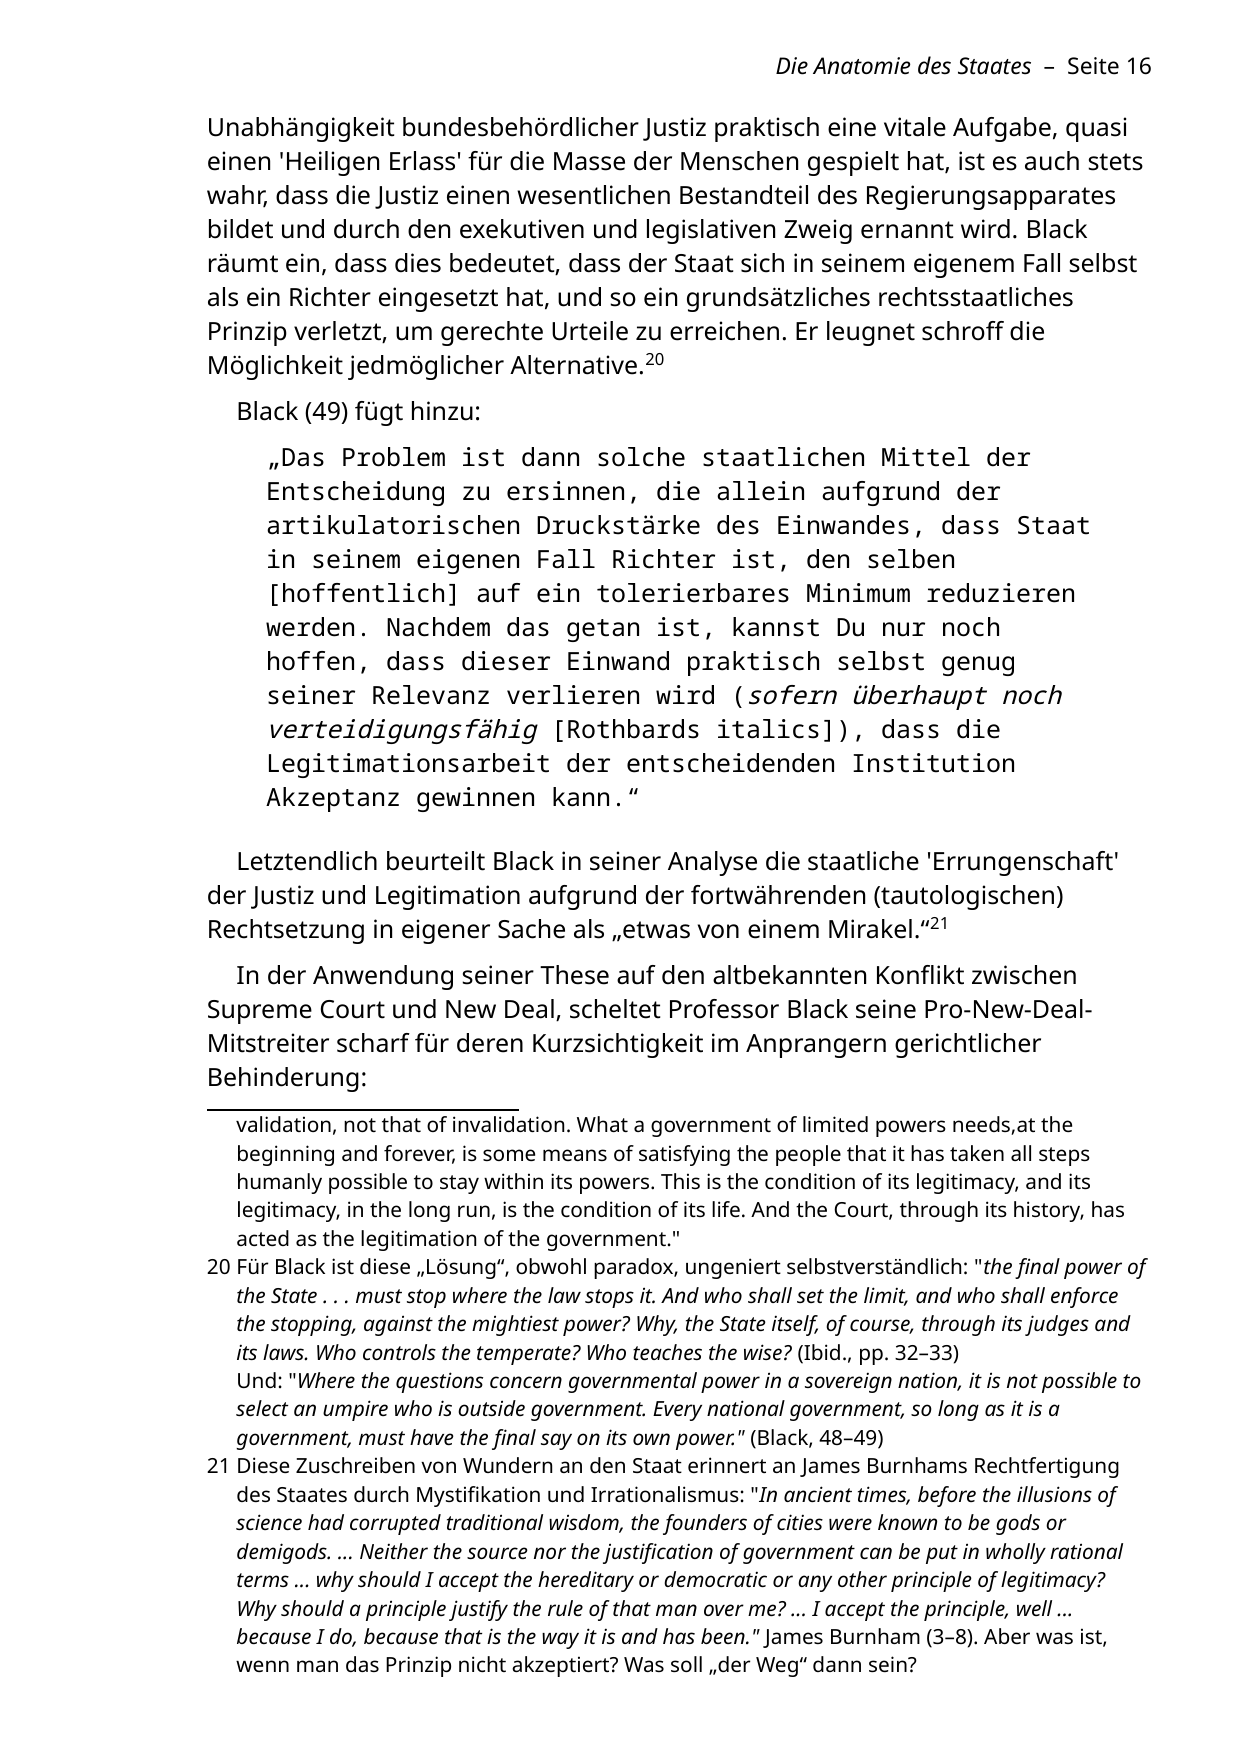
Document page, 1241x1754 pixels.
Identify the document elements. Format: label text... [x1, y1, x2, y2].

text In der Anwendung seiner These auf den altbekannten Konflikt zwischen Supreme Court und New Deal, scheltet Professor Black seine Pro-New-Deal-Mitstreiter scharf für deren Kurzsichtigkeit im Anprangern gerichtlicher Behinderung: [207, 957, 1152, 1094]
text Unabhängigkeit bundesbehördlicher Justiz praktisch eine vitale Aufgabe, quasi einen 'Heiligen Erlass' für die Masse der Menschen gespielt hat, ist es auch stets wahr, dass die Justiz einen wesentlichen Bestandteil des Regierungsapparates bildet und durch den exekutiven und legislativen Zweig ernannt wird. Black räumt ein, dass dies bedeutet, dass der Staat sich in seinem eigenem Fall selbst als ein Richter eingesetzt hat, und so ein grundsätzliches rechtsstaatliches Prinzip verletzt, um gerechte Urteile zu erreichen. Er leugnet schroff die Möglichkeit jedmöglicher Alternative. [207, 109, 1152, 382]
text Black (49) fügt hinzu: [207, 393, 1152, 427]
text Diese Zuschreiben von Wundern an den Staat erinnert an James Burnhams Rechtfertigung des Staates durch Mystifikation und Irrationalismus: "In ancient times, before the illusions of science had corrupted traditional wisdom, the founders of cities were known to be gods or demigods. ... Neither the source nor the justification of government can be put in wholly rational terms ... why should I accept the hereditary or democratic or any other principle of legitimacy? Why should a principle justify the rule of that man over me? ... I accept the principle, well ... because I do, because that is the way it is and has been." James Burnham (3–8). Aber was ist, wenn man das Prinzip nicht akzeptiert? Was soll „der Weg“ dann sein? [207, 1451, 1152, 1679]
text Letztendlich beurteilt Black in seiner Analyse die staatliche 'Errungenschaft' der Justiz und Legitimation aufgrund der fortwährenden (tautologischen) Rechtsetzung in eigener Sache als „etwas von einem Mirakel.“ [207, 843, 1152, 946]
text validation, not that of invalidation. What a government of limited powers needs,at the beginning and forever, is some means of satisfying the people that it has taken all steps humanly possible to stay within its powers. This is the condition of its legitimacy, and its legitimacy, in the long run, is the condition of its life. And the Court, through its history, has acted as the legitimation of the government." [207, 1110, 1152, 1252]
text „Das Problem ist dann solche staatlichen Mittel der Entscheidung zu ersinnen, die allein aufgrund der artikulatorischen Druckstärke des Einwandes, dass Staat in seinem eigenen Fall Richter ist, den selben [hoffentlich] auf ein tolerierbares Minimum reduzieren werden. Nachdem das getan ist, kannst Du nur noch hoffen, dass dieser Einwand praktisch selbst genug seiner Relevanz verlieren wird (sofern überhaupt noch verteidigungsfähig [Rothbards italics]), dass die Legitimationsarbeit der entscheidenden Institution Akzeptanz gewinnen kann.“ [266, 439, 1093, 814]
text Und: "Where the questions concern governmental power in a sovereign nation, it is not possible to select an umpire who is outside government. Every national government, so long as it is a government, must have the final say on its own power." (Black, 48–49) [207, 1366, 1152, 1451]
text Für Black ist diese „Lösung“, obwohl paradox, ungeniert selbstverständlich: "the final power of the State . . . must stop where the law stops it. And who shall set the limit, and who shall enforce the stopping, against the mightiest power? Why, the State itself, of course, through its judges and its laws. Who controls the temperate? Who teaches the wise? (Ibid., pp. 32–33) [207, 1252, 1152, 1366]
